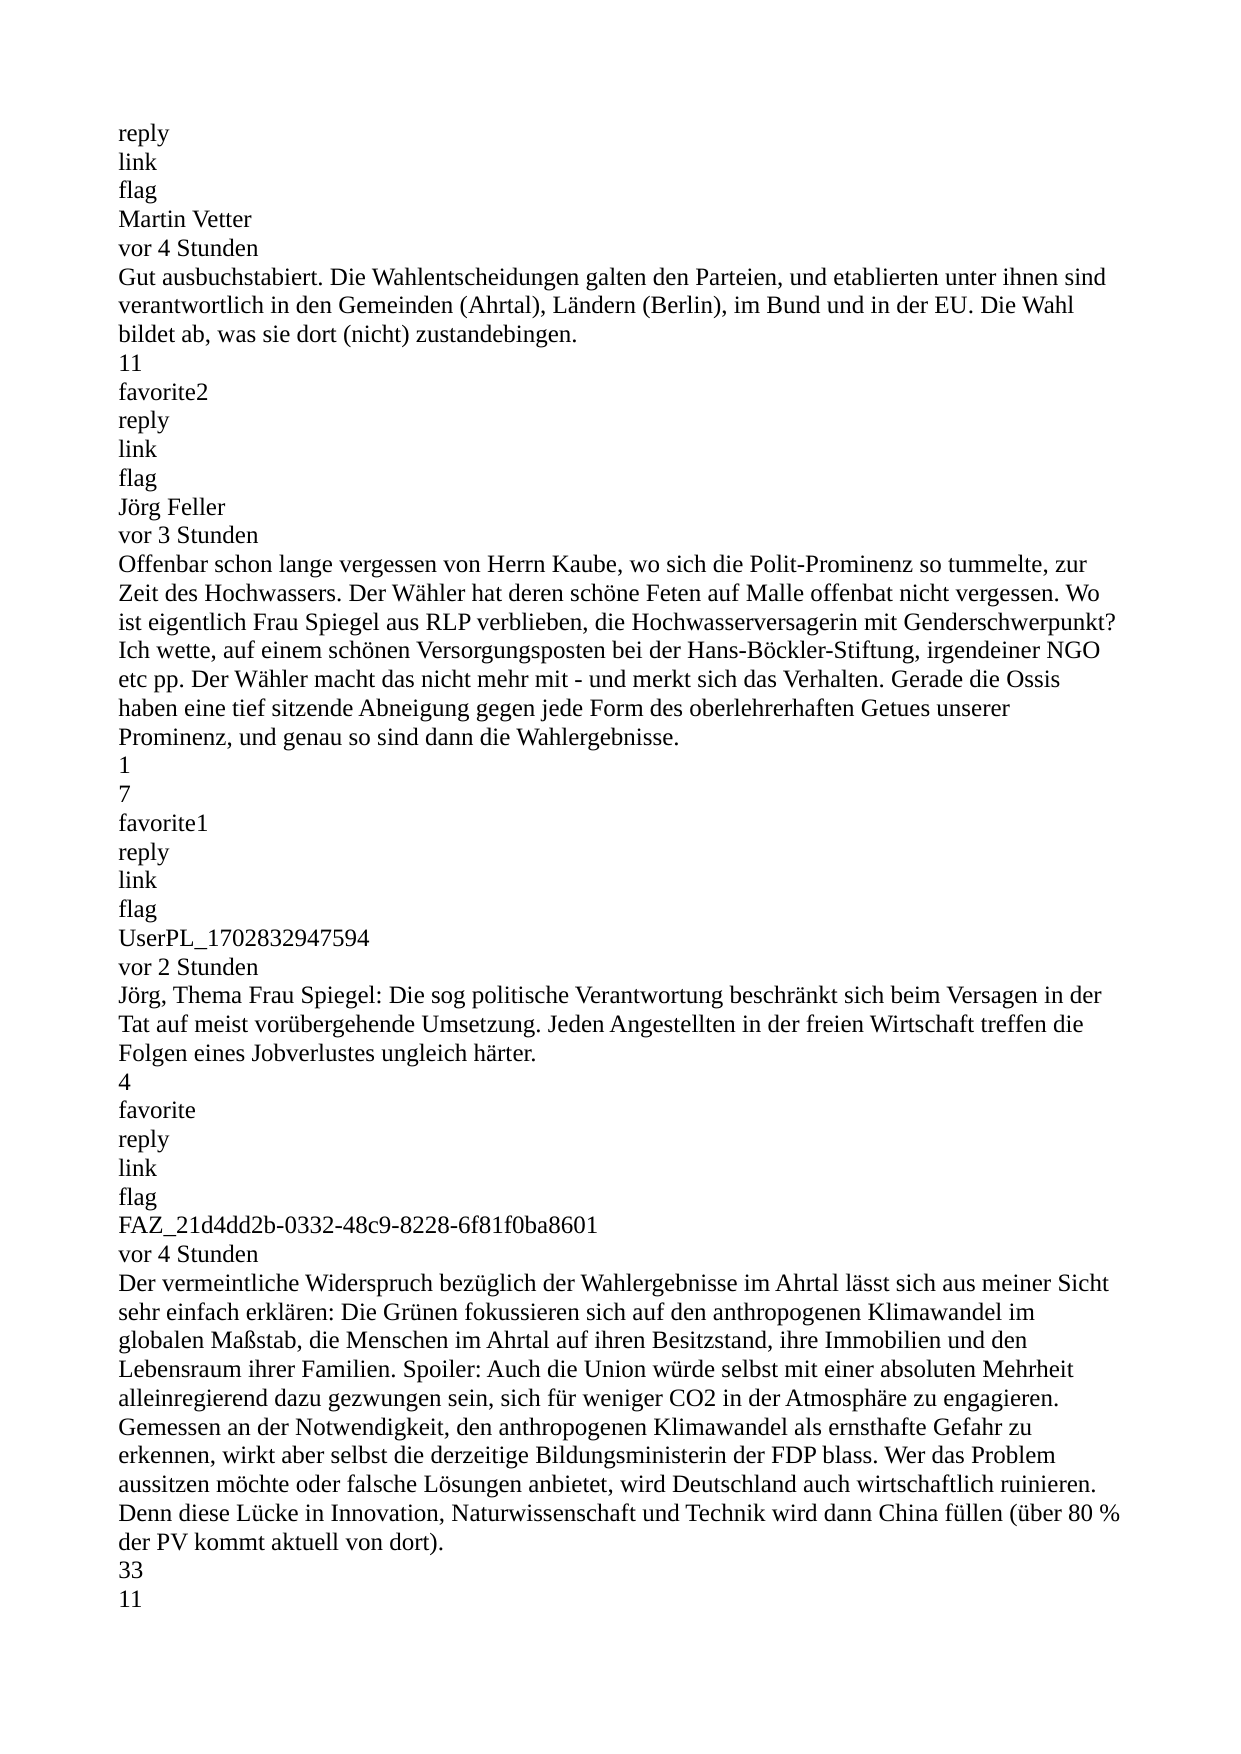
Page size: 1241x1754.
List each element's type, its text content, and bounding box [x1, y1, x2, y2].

text flag [118, 463, 1122, 492]
text favorite [118, 1096, 1122, 1124]
text link [118, 434, 1122, 463]
text link [118, 1153, 1122, 1182]
text reply [118, 406, 1122, 434]
text 33 [118, 1556, 1122, 1584]
text link [118, 147, 1122, 176]
text FAZ_21d4dd2b-0332-48c9-8228-6f81f0ba8601 [118, 1211, 1122, 1239]
text Offenbar schon lange vergessen von Herrn Kaube, wo sich die Polit-Prominenz so tummelte, zur Zeit des Hochwassers. Der Wähler hat deren schöne Feten auf Malle offenbat nicht vergessen. Wo ist eigentlich Frau Spiegel aus RLP verblieben, die Hochwasserversagerin mit Genderschwerpunkt? Ich wette, auf einem schönen Versorgungsposten bei der Hans-Böckler-Stiftung, irgendeiner NGO etc pp. Der Wähler macht das nicht mehr mit - und merkt sich das Verhalten. Gerade die Ossis haben eine tief sitzende Abneigung gegen jede Form des oberlehrerhaften Getues unserer Prominenz, und genau so sind dann die Wahlergebnisse. [118, 549, 1122, 751]
text favorite2 [118, 377, 1122, 406]
text flag [118, 1182, 1122, 1211]
text link [118, 866, 1122, 894]
text vor 4 Stunden [118, 1239, 1122, 1268]
text flag [118, 176, 1122, 204]
text vor 4 Stunden [118, 233, 1122, 262]
text 4 [118, 1067, 1122, 1096]
text vor 2 Stunden [118, 952, 1122, 981]
text Der vermeintliche Widerspruch bezüglich der Wahlergebnisse im Ahrtal lässt sich aus meiner Sicht sehr einfach erklären: Die Grünen fokussieren sich auf den anthropogenen Klimawandel im globalen Maßstab, die Menschen im Ahrtal auf ihren Besitzstand, ihre Immobilien und den Lebensraum ihrer Familien. Spoiler: Auch die Union würde selbst mit einer absoluten Mehrheit alleinregierend dazu gezwungen sein, sich für weniger CO2 in der Atmosphäre zu engagieren. Gemessen an der Notwendigkeit, den anthropogenen Klimawandel als ernsthafte Gefahr zu erkennen, wirkt aber selbst die derzeitige Bildungsministerin der FDP blass. Wer das Problem aussitzen möchte oder falsche Lösungen anbietet, wird Deutschland auch wirtschaftlich ruinieren. Denn diese Lücke in Innovation, Naturwissenschaft und Technik wird dann China füllen (über 80 % der PV kommt aktuell von dort). [118, 1268, 1122, 1556]
text favorite1 [118, 808, 1122, 837]
text 11 [118, 1584, 1122, 1613]
text reply [118, 837, 1122, 866]
text reply [118, 1124, 1122, 1153]
text Jörg Feller [118, 492, 1122, 521]
text Martin Vetter [118, 204, 1122, 233]
text flag [118, 894, 1122, 923]
text 11 [118, 348, 1122, 377]
text Gut ausbuchstabiert. Die Wahlentscheidungen galten den Parteien, und etablierten unter ihnen sind verantwortlich in den Gemeinden (Ahrtal), Ländern (Berlin), im Bund und in der EU. Die Wahl bildet ab, was sie dort (nicht) zustandebingen. [118, 262, 1122, 348]
text Jörg, Thema Frau Spiegel: Die sog politische Verantwortung beschränkt sich beim Versagen in der Tat auf meist vorübergehende Umsetzung. Jeden Angestellten in der freien Wirtschaft treffen die Folgen eines Jobverlustes ungleich härter. [118, 981, 1122, 1067]
text UserPL_1702832947594 [118, 923, 1122, 952]
text 7 [118, 779, 1122, 808]
text 1 [118, 751, 1122, 779]
text reply [118, 118, 1122, 147]
text vor 3 Stunden [118, 521, 1122, 549]
